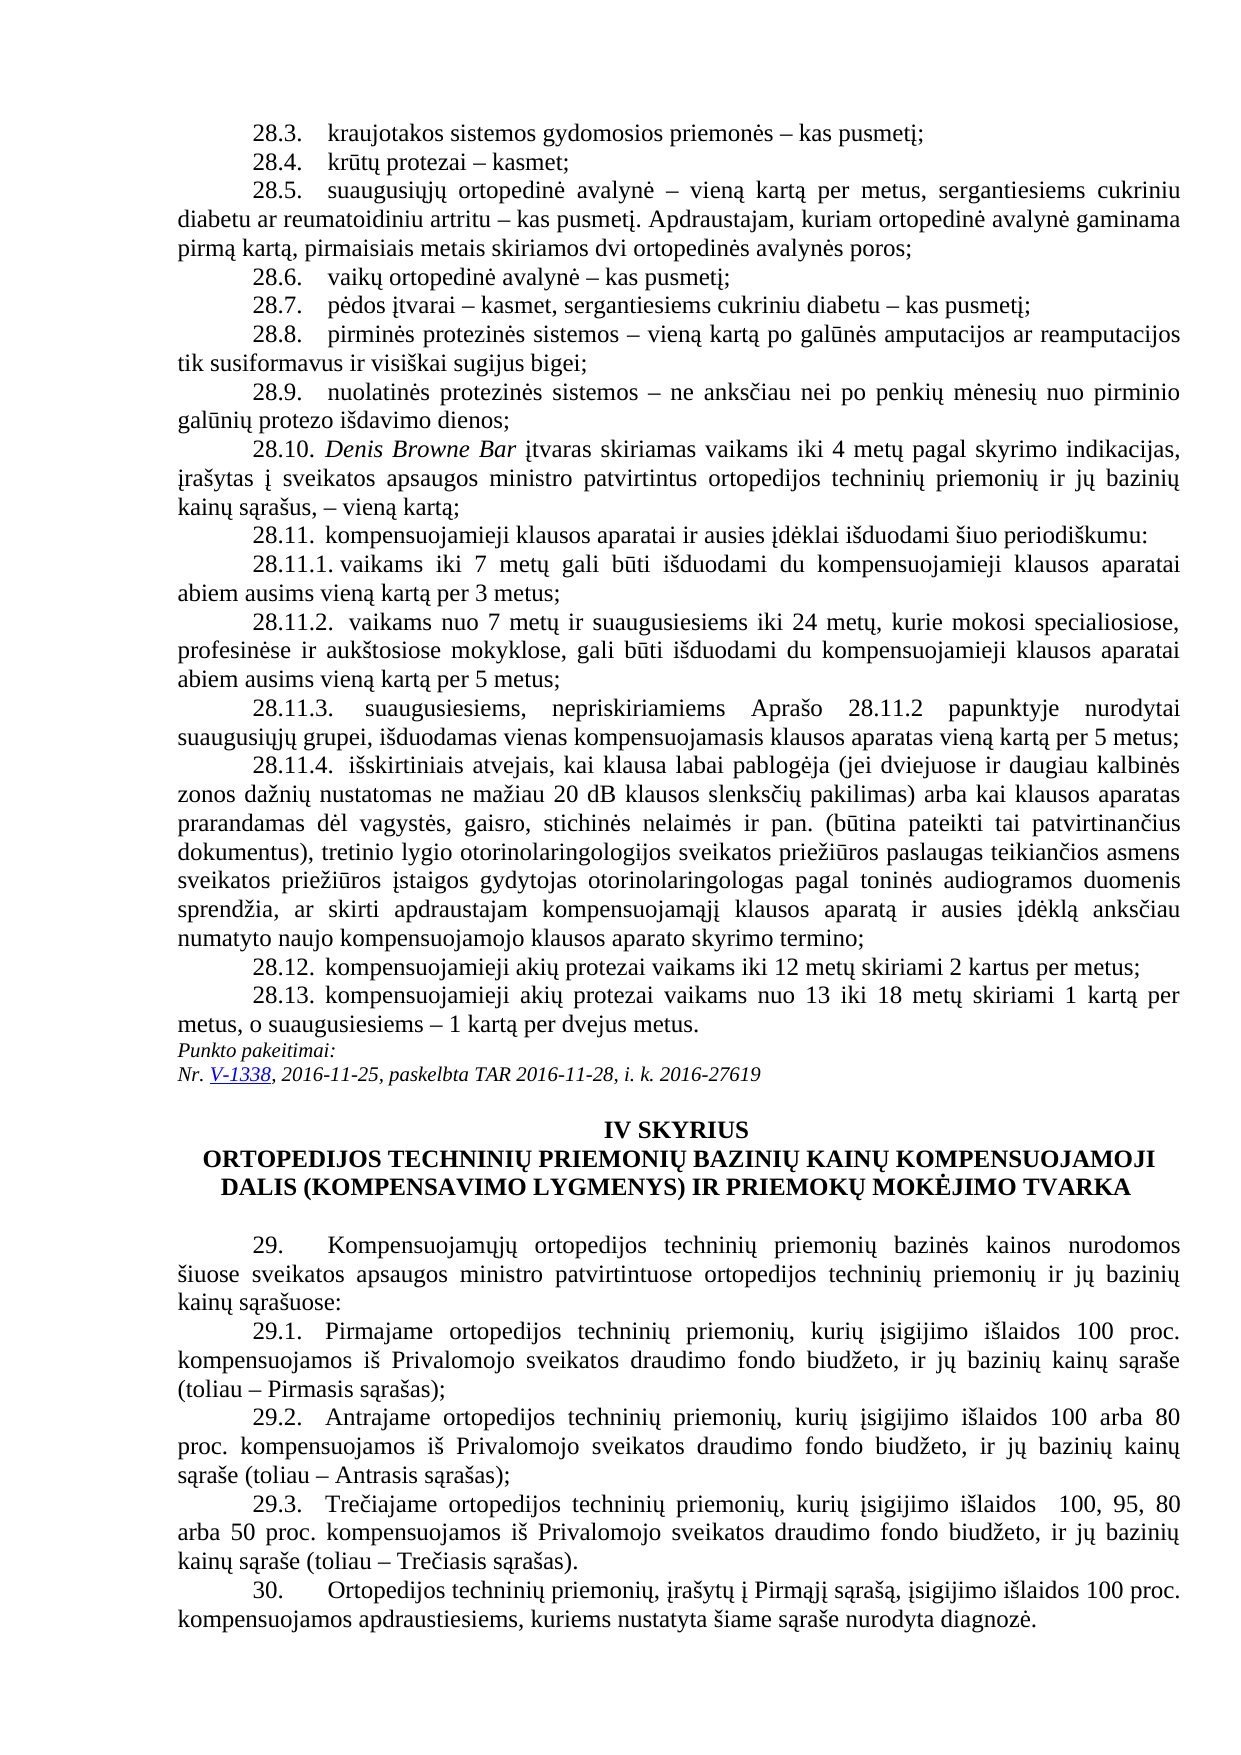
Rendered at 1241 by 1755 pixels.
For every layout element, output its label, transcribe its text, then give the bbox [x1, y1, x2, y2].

text 28.7. pėdos įtvarai – kasmet, sergantiesiems cukriniu diabetu – kas pusmetį; [177, 291, 1181, 319]
text 29. Kompensuojamųjų ortopedijos techninių priemonių bazinės kainos nurodomos šiuose sveikatos apsaugos ministro patvirtintuose ortopedijos techninių priemonių ir jų bazinių kainų sąrašuose: [177, 1230, 1181, 1316]
text 28.6. vaikų ortopedinė avalynė – kas pusmetį; [177, 262, 1181, 291]
text 28.8. pirminės protezinės sistemos – vieną kartą po galūnės amputacijos ar reamputacijos tik susiformavus ir visiškai sugijus bigei; [177, 319, 1181, 377]
text ORTOPEDIJOS TECHNINIŲ PRIEMONIŲ BAZINIŲ KAINŲ KOMPENSUOJAMOJI DALIS (KOMPENSAVIMO LYGMENYS) IR PRIEMOKŲ MOKĖJIMO TVARKA [177, 1144, 1181, 1201]
text 29.2. Antrajame ortopedijos techninių priemonių, kurių įsigijimo išlaidos 100 arba 80 proc. kompensuojamos iš Privalomojo sveikatos draudimo fondo biudžeto, ir jų bazinių kainų sąraše (toliau – Antrasis sąrašas); [177, 1402, 1181, 1489]
text 28.3. kraujotakos sistemos gydomosios priemonės – kas pusmetį; [177, 118, 1181, 147]
text 28.11. kompensuojamieji klausos aparatai ir ausies įdėklai išduodami šiuo periodiškumu: [177, 521, 1181, 549]
text 29.3. Trečiajame ortopedijos techninių priemonių, kurių įsigijimo išlaidos 100, 95, 80 arba 50 proc. kompensuojamos iš Privalomojo sveikatos draudimo fondo biudžeto, ir jų bazinių kainų sąraše (toliau – Trečiasis sąrašas). [177, 1489, 1181, 1575]
text Nr. V-1338, 2016-11-25, paskelbta TAR 2016-11-28, i. k. 2016-27619 [177, 1062, 1181, 1086]
text 28.9. nuolatinės protezinės sistemos – ne anksčiau nei po penkių mėnesių nuo pirminio galūnių protezo išdavimo dienos; [177, 377, 1181, 434]
text 28.11.4. išskirtiniais atvejais, kai klausa labai pablogėja (jei dviejuose ir daugiau kalbinės zonos dažnių nustatomas ne mažiau 20 dB klausos slenksčių pakilimas) arba kai klausos aparatas prarandamas dėl vagystės, gaisro, stichinės nelaimės ir pan. (būtina pateikti tai patvirtinančius dokumentus), tretinio lygio otorinolaringologijos sveikatos priežiūros paslaugas teikiančios asmens sveikatos priežiūros įstaigos gydytojas otorinolaringologas pagal toninės audiogramos duomenis sprendžia, ar skirti apdraustajam kompensuojamąjį klausos aparatą ir ausies įdėklą anksčiau numatyto naujo kompensuojamojo klausos aparato skyrimo termino; [177, 751, 1181, 952]
text 28.11.2. vaikams nuo 7 metų ir suaugusiesiems iki 24 metų, kurie mokosi specialiosiose, profesinėse ir aukštosiose mokyklose, gali būti išduodami du kompensuojamieji klausos aparatai abiem ausims vieną kartą per 5 metus; [177, 607, 1181, 693]
text 30. Ortopedijos techninių priemonių, įrašytų į Pirmąjį sąrašą, įsigijimo išlaidos 100 proc. kompensuojamos apdraustiesiems, kuriems nustatyta šiame sąraše nurodyta diagnozė. [177, 1575, 1181, 1632]
text 29.1. Pirmajame ortopedijos techninių priemonių, kurių įsigijimo išlaidos 100 proc. kompensuojamos iš Privalomojo sveikatos draudimo fondo biudžeto, ir jų bazinių kainų sąraše (toliau – Pirmasis sąrašas); [177, 1316, 1181, 1402]
text 28.12. kompensuojamieji akių protezai vaikams iki 12 metų skiriami 2 kartus per metus; [177, 952, 1181, 981]
text 28.5. suaugusiųjų ortopedinė avalynė – vieną kartą per metus, sergantiesiems cukriniu diabetu ar reumatoidiniu artritu – kas pusmetį. Apdraustajam, kuriam ortopedinė avalynė gaminama pirmą kartą, pirmaisiais metais skiriamos dvi ortopedinės avalynės poros; [177, 176, 1181, 262]
text 28.11.1. vaikams iki 7 metų gali būti išduodami du kompensuojamieji klausos aparatai abiem ausims vieną kartą per 3 metus; [177, 549, 1181, 607]
text 28.11.3. suaugusiesiems, nepriskiriamiems Aprašo 28.11.2 papunktyje nurodytai suaugusiųjų grupei, išduodamas vienas kompensuojamasis klausos aparatas vieną kartą per 5 metus; [177, 693, 1181, 751]
text IV SKYRIUS [177, 1115, 1181, 1144]
text 28.4. krūtų protezai – kasmet; [177, 147, 1181, 176]
text 28.10. Denis Browne Bar įtvaras skiriamas vaikams iki 4 metų pagal skyrimo indikacijas, įrašytas į sveikatos apsaugos ministro patvirtintus ortopedijos techninių priemonių ir jų bazinių kainų sąrašus, – vieną kartą; [177, 434, 1181, 521]
text 28.13. kompensuojamieji akių protezai vaikams nuo 13 iki 18 metų skiriami 1 kartą per metus, o suaugusiesiems – 1 kartą per dvejus metus. [177, 981, 1181, 1038]
text Punkto pakeitimai: [177, 1038, 1181, 1062]
